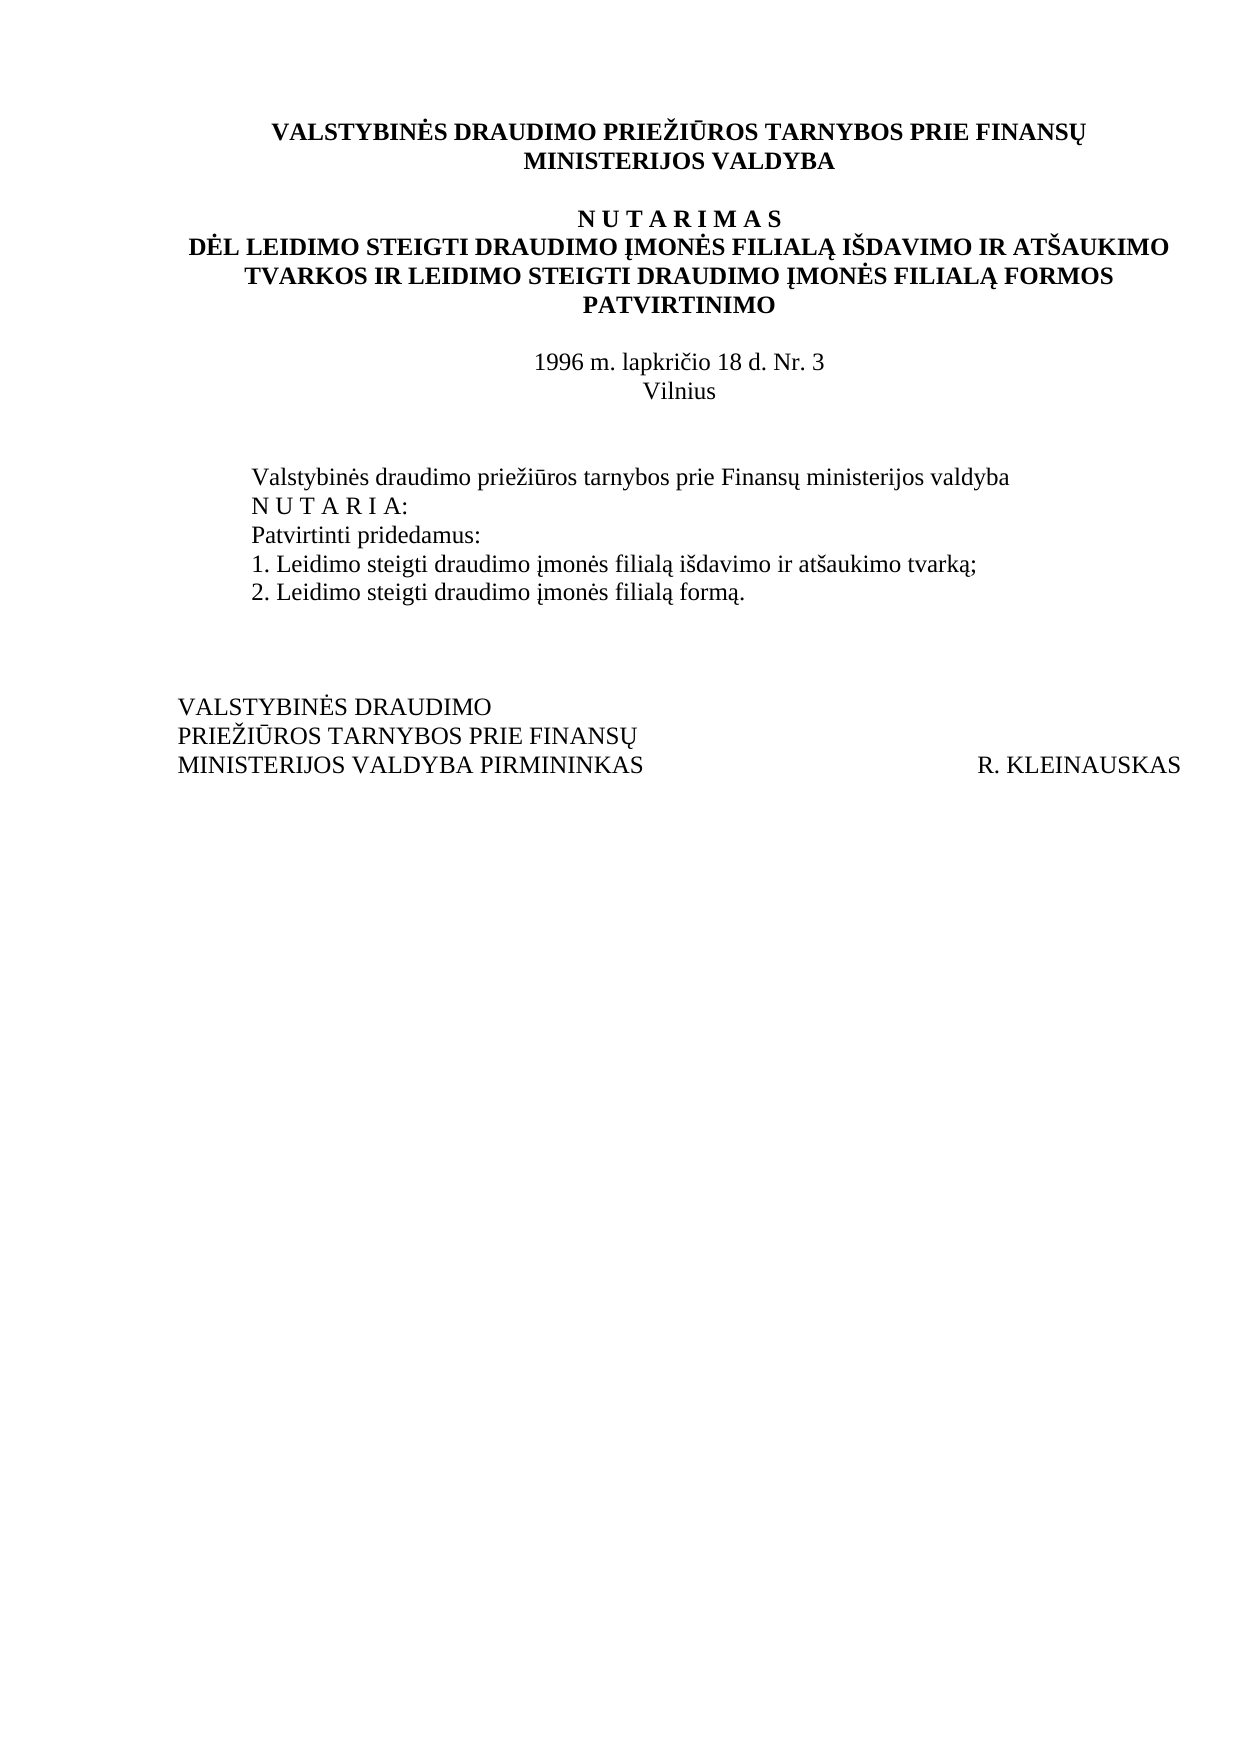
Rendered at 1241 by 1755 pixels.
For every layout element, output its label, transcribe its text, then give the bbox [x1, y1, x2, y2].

text 1. Leidimo steigti draudimo įmonės filialą išdavimo ir atšaukimo tvarką; [177, 549, 1181, 577]
text N U T A R I M A S [177, 204, 1181, 232]
text NUTARIA: [177, 491, 1181, 520]
text VALSTYBINĖS DRAUDIMO [177, 692, 1181, 721]
text 1996 m. lapkričio 18 d. Nr. 3 [177, 347, 1181, 376]
text VALSTYBINĖS DRAUDIMO PRIEŽIŪROS TARNYBOS PRIE FINANSŲ MINISTERIJOS VALDYBA [177, 117, 1181, 175]
text DĖL LEIDIMO STEIGTI DRAUDIMO ĮMONĖS FILIALĄ IŠDAVIMO IR ATŠAUKIMO TVARKOS IR LEIDIMO STEIGTI DRAUDIMO ĮMONĖS FILIALĄ FORMOS PATVIRTINIMO [177, 232, 1181, 319]
text Valstybinės draudimo priežiūros tarnybos prie Finansų ministerijos valdyba [177, 462, 1181, 491]
text Patvirtinti pridedamus: [177, 520, 1181, 549]
text Vilnius [177, 376, 1181, 405]
text 2. Leidimo steigti draudimo įmonės filialą formą. [177, 577, 1181, 606]
text MINISTERIJOS VALDYBA PIRMININKAS R. KLEINAUSKAS [177, 750, 1181, 779]
text PRIEŽIŪROS TARNYBOS PRIE FINANSŲ [177, 721, 1181, 750]
